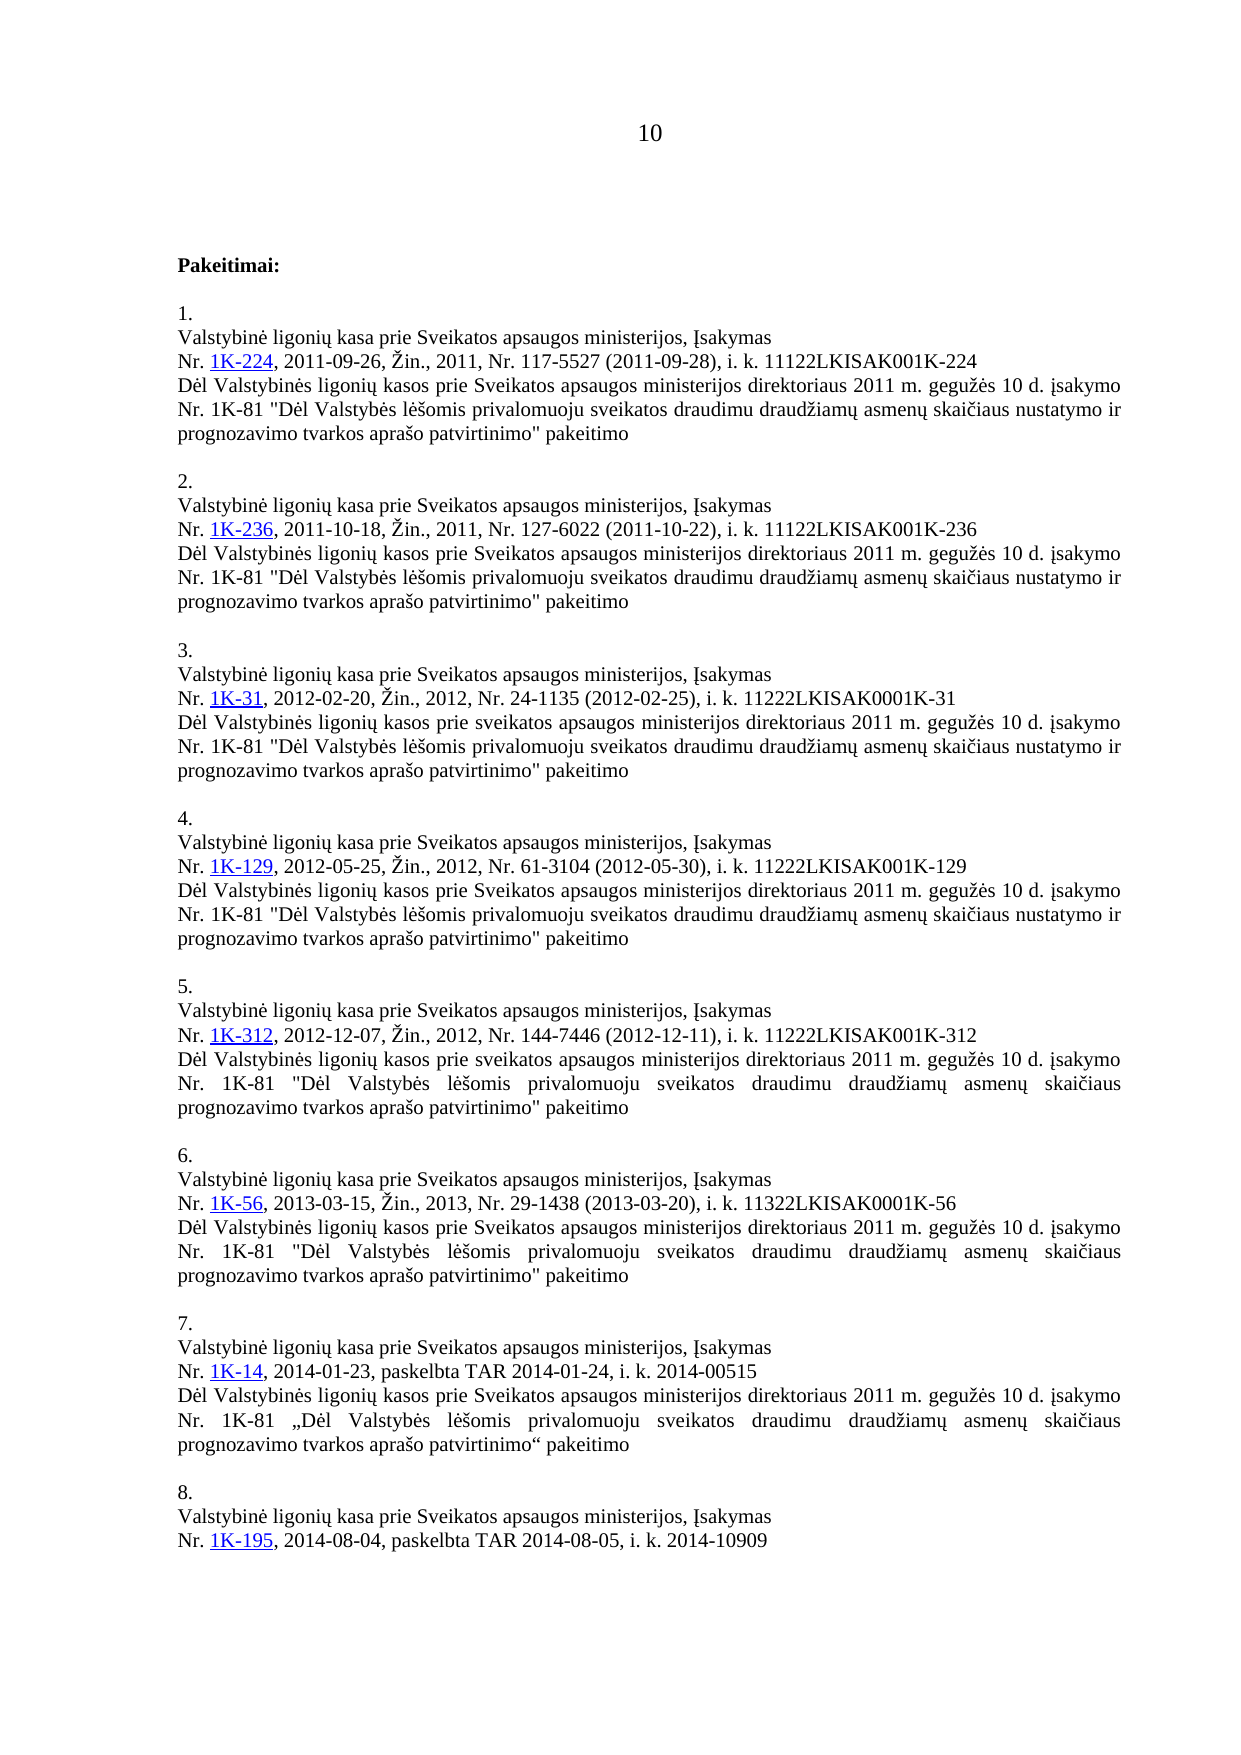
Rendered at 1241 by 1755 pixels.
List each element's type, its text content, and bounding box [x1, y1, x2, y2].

text Nr. 1K-312, 2012-12-07, Žin., 2012, Nr. 144-7446 (2012-12-11), i. k. 11222LKISAK001K-312 [177, 1022, 1122, 1047]
text 5. [177, 974, 1122, 998]
text Pakeitimai: [177, 252, 1122, 277]
text Valstybinė ligonių kasa prie Sveikatos apsaugos ministerijos, Įsakymas [177, 662, 1122, 686]
text Dėl Valstybinės ligonių kasos prie sveikatos apsaugos ministerijos direktoriaus 2011 m. gegužės 10 d. įsakymo Nr. 1K-81 "Dėl Valstybės lėšomis privalomuoju sveikatos draudimu draudžiamų asmenų skaičiaus prognozavimo tvarkos aprašo patvirtinimo" pakeitimo [177, 1047, 1122, 1119]
text Nr. 1K-56, 2013-03-15, Žin., 2013, Nr. 29-1438 (2013-03-20), i. k. 11322LKISAK0001K-56 [177, 1191, 1122, 1215]
text Nr. 1K-224, 2011-09-26, Žin., 2011, Nr. 117-5527 (2011-09-28), i. k. 11122LKISAK001K-224 [177, 349, 1122, 373]
text 7. [177, 1311, 1122, 1335]
text Dėl Valstybinės ligonių kasos prie Sveikatos apsaugos ministerijos direktoriaus 2011 m. gegužės 10 d. įsakymo Nr. 1K-81 "Dėl Valstybės lėšomis privalomuoju sveikatos draudimu draudžiamų asmenų skaičiaus nustatymo ir prognozavimo tvarkos aprašo patvirtinimo" pakeitimo [177, 373, 1122, 445]
text Dėl Valstybinės ligonių kasos prie Sveikatos apsaugos ministerijos direktoriaus 2011 m. gegužės 10 d. įsakymo Nr. 1K-81 „Dėl Valstybės lėšomis privalomuoju sveikatos draudimu draudžiamų asmenų skaičiaus prognozavimo tvarkos aprašo patvirtinimo“ pakeitimo [177, 1383, 1122, 1456]
text Valstybinė ligonių kasa prie Sveikatos apsaugos ministerijos, Įsakymas [177, 325, 1122, 349]
text Nr. 1K-129, 2012-05-25, Žin., 2012, Nr. 61-3104 (2012-05-30), i. k. 11222LKISAK001K-129 [177, 854, 1122, 878]
text Dėl Valstybinės ligonių kasos prie Sveikatos apsaugos ministerijos direktoriaus 2011 m. gegužės 10 d. įsakymo Nr. 1K-81 "Dėl Valstybės lėšomis privalomuoju sveikatos draudimu draudžiamų asmenų skaičiaus nustatymo ir prognozavimo tvarkos aprašo patvirtinimo" pakeitimo [177, 878, 1122, 950]
text 2. [177, 469, 1122, 493]
text Nr. 1K-14, 2014-01-23, paskelbta TAR 2014-01-24, i. k. 2014-00515 [177, 1359, 1122, 1383]
text Valstybinė ligonių kasa prie Sveikatos apsaugos ministerijos, Įsakymas [177, 1504, 1122, 1528]
text 8. [177, 1480, 1122, 1504]
text Valstybinė ligonių kasa prie Sveikatos apsaugos ministerijos, Įsakymas [177, 830, 1122, 854]
text 4. [177, 806, 1122, 830]
text Valstybinė ligonių kasa prie Sveikatos apsaugos ministerijos, Įsakymas [177, 998, 1122, 1022]
text Dėl Valstybinės ligonių kasos prie sveikatos apsaugos ministerijos direktoriaus 2011 m. gegužės 10 d. įsakymo Nr. 1K-81 "Dėl Valstybės lėšomis privalomuoju sveikatos draudimu draudžiamų asmenų skaičiaus nustatymo ir prognozavimo tvarkos aprašo patvirtinimo" pakeitimo [177, 710, 1122, 782]
text 3. [177, 637, 1122, 662]
text Valstybinė ligonių kasa prie Sveikatos apsaugos ministerijos, Įsakymas [177, 1167, 1122, 1191]
text Nr. 1K-236, 2011-10-18, Žin., 2011, Nr. 127-6022 (2011-10-22), i. k. 11122LKISAK001K-236 [177, 517, 1122, 541]
text Valstybinė ligonių kasa prie Sveikatos apsaugos ministerijos, Įsakymas [177, 493, 1122, 517]
text Valstybinė ligonių kasa prie Sveikatos apsaugos ministerijos, Įsakymas [177, 1335, 1122, 1359]
text Nr. 1K-31, 2012-02-20, Žin., 2012, Nr. 24-1135 (2012-02-25), i. k. 11222LKISAK0001K-31 [177, 686, 1122, 710]
text Dėl Valstybinės ligonių kasos prie Sveikatos apsaugos ministerijos direktoriaus 2011 m. gegužės 10 d. įsakymo Nr. 1K-81 "Dėl Valstybės lėšomis privalomuoju sveikatos draudimu draudžiamų asmenų skaičiaus prognozavimo tvarkos aprašo patvirtinimo" pakeitimo [177, 1215, 1122, 1287]
text 1. [177, 301, 1122, 325]
text Nr. 1K-195, 2014-08-04, paskelbta TAR 2014-08-05, i. k. 2014-10909 [177, 1528, 1122, 1552]
text Dėl Valstybinės ligonių kasos prie Sveikatos apsaugos ministerijos direktoriaus 2011 m. gegužės 10 d. įsakymo Nr. 1K-81 "Dėl Valstybės lėšomis privalomuoju sveikatos draudimu draudžiamų asmenų skaičiaus nustatymo ir prognozavimo tvarkos aprašo patvirtinimo" pakeitimo [177, 541, 1122, 613]
text 6. [177, 1143, 1122, 1167]
